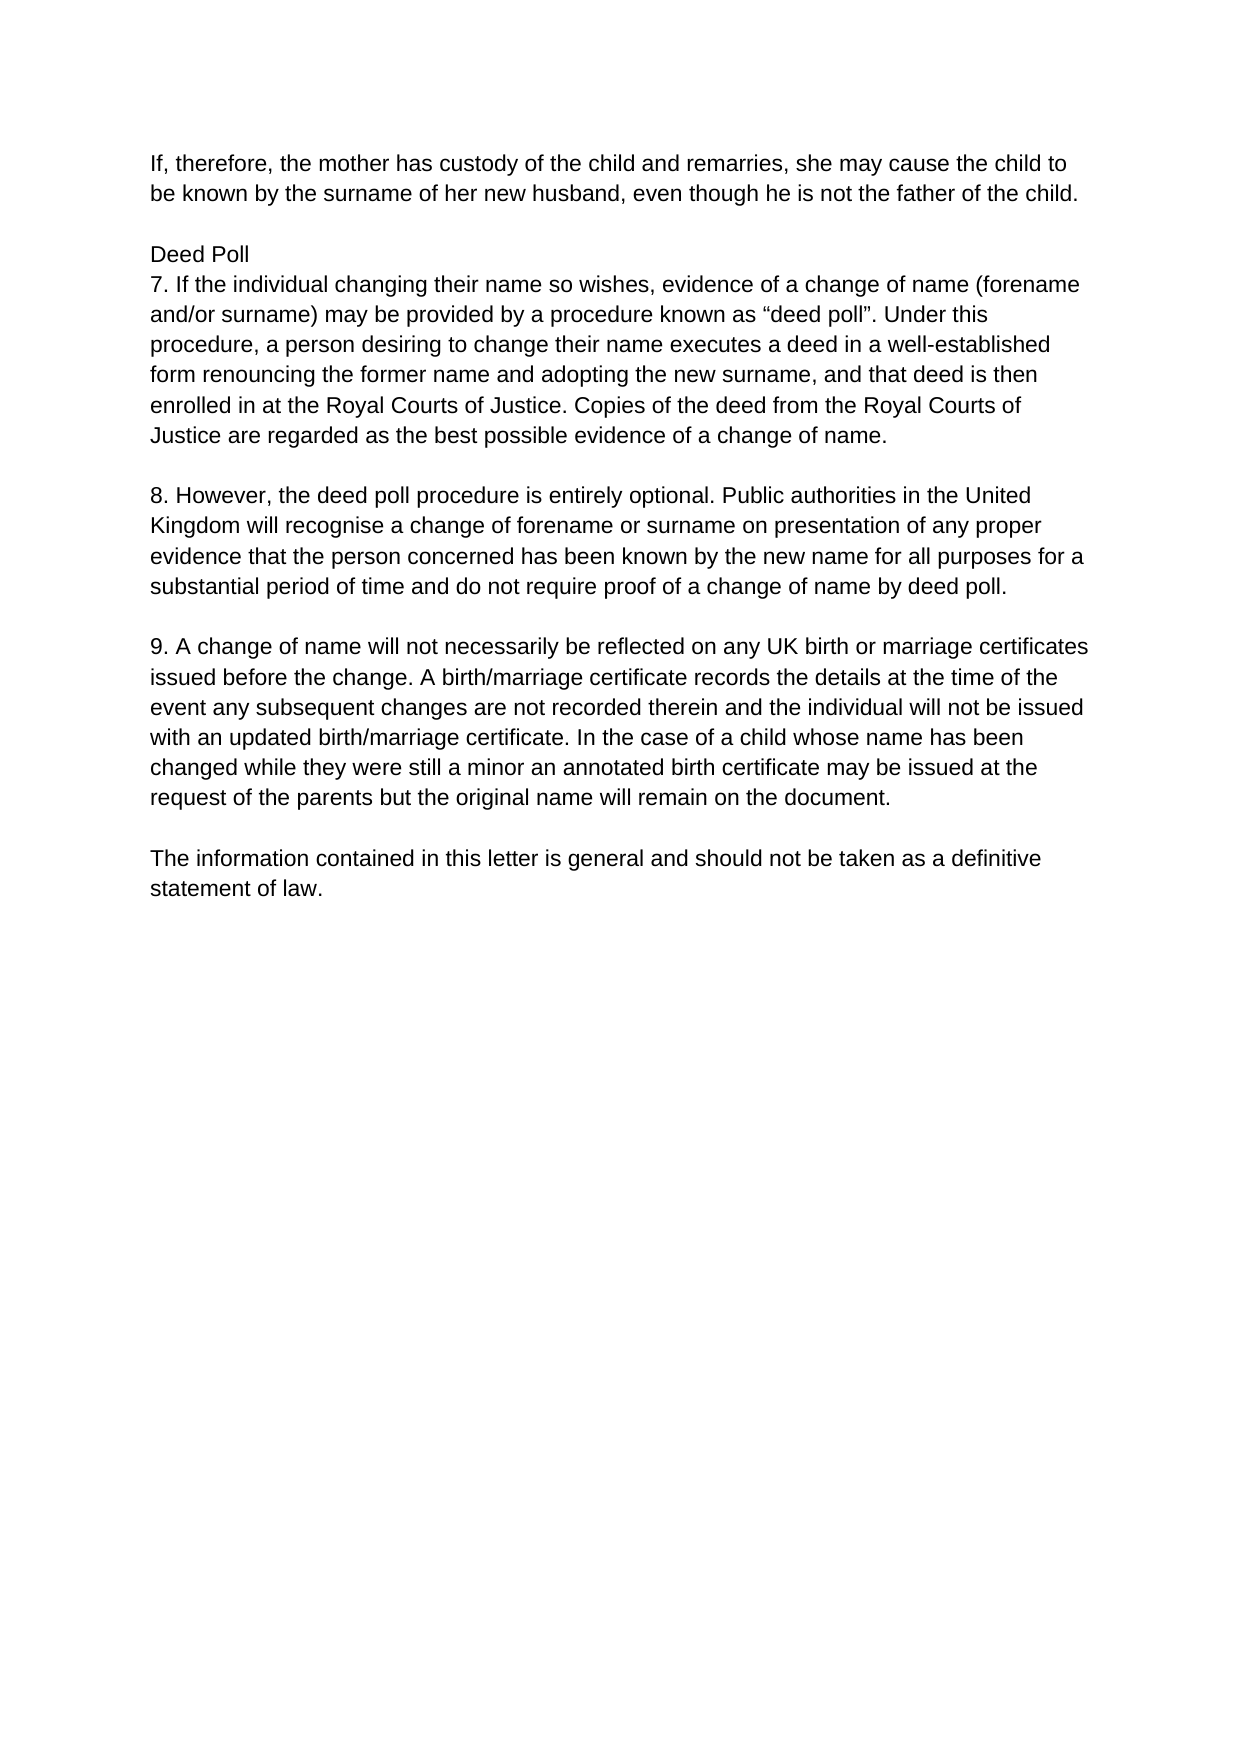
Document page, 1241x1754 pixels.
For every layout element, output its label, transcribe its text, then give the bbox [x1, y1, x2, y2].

text Deed Poll [150, 241, 1090, 267]
text The information contained in this letter is general and should not be taken as a definitive statement of law. [150, 845, 1090, 901]
text 7. If the individual changing their name so wishes, evidence of a change of name (forename and/or surname) may be provided by a procedure known as “deed poll”. Under this procedure, a person desiring to change their name executes a deed in a well-established form renouncing the former name and adopting the new surname, and that deed is then enrolled in at the Royal Courts of Justice. Copies of the deed from the Royal Courts of Justice are regarded as the best possible evidence of a change of name. [150, 271, 1090, 448]
text 9. A change of name will not necessarily be reflected on any UK birth or marriage certificates issued before the change. A birth/marriage certificate records the details at the time of the event any subsequent changes are not recorded therein and the individual will not be issued with an updated birth/marriage certificate. In the case of a child whose name has been changed while they were still a minor an annotated birth certificate may be issued at the request of the parents but the original name will remain on the document. [150, 633, 1090, 811]
text 8. However, the deed poll procedure is entirely optional. Public authorities in the United Kingdom will recognise a change of forename or surname on presentation of any proper evidence that the person concerned has been known by the new name for all purposes for a substantial period of time and do not require proof of a change of name by deed poll. [150, 482, 1090, 599]
text If, therefore, the mother has custody of the child and remarries, she may cause the child to be known by the surname of her new husband, even though he is not the father of the child. [150, 150, 1090, 207]
